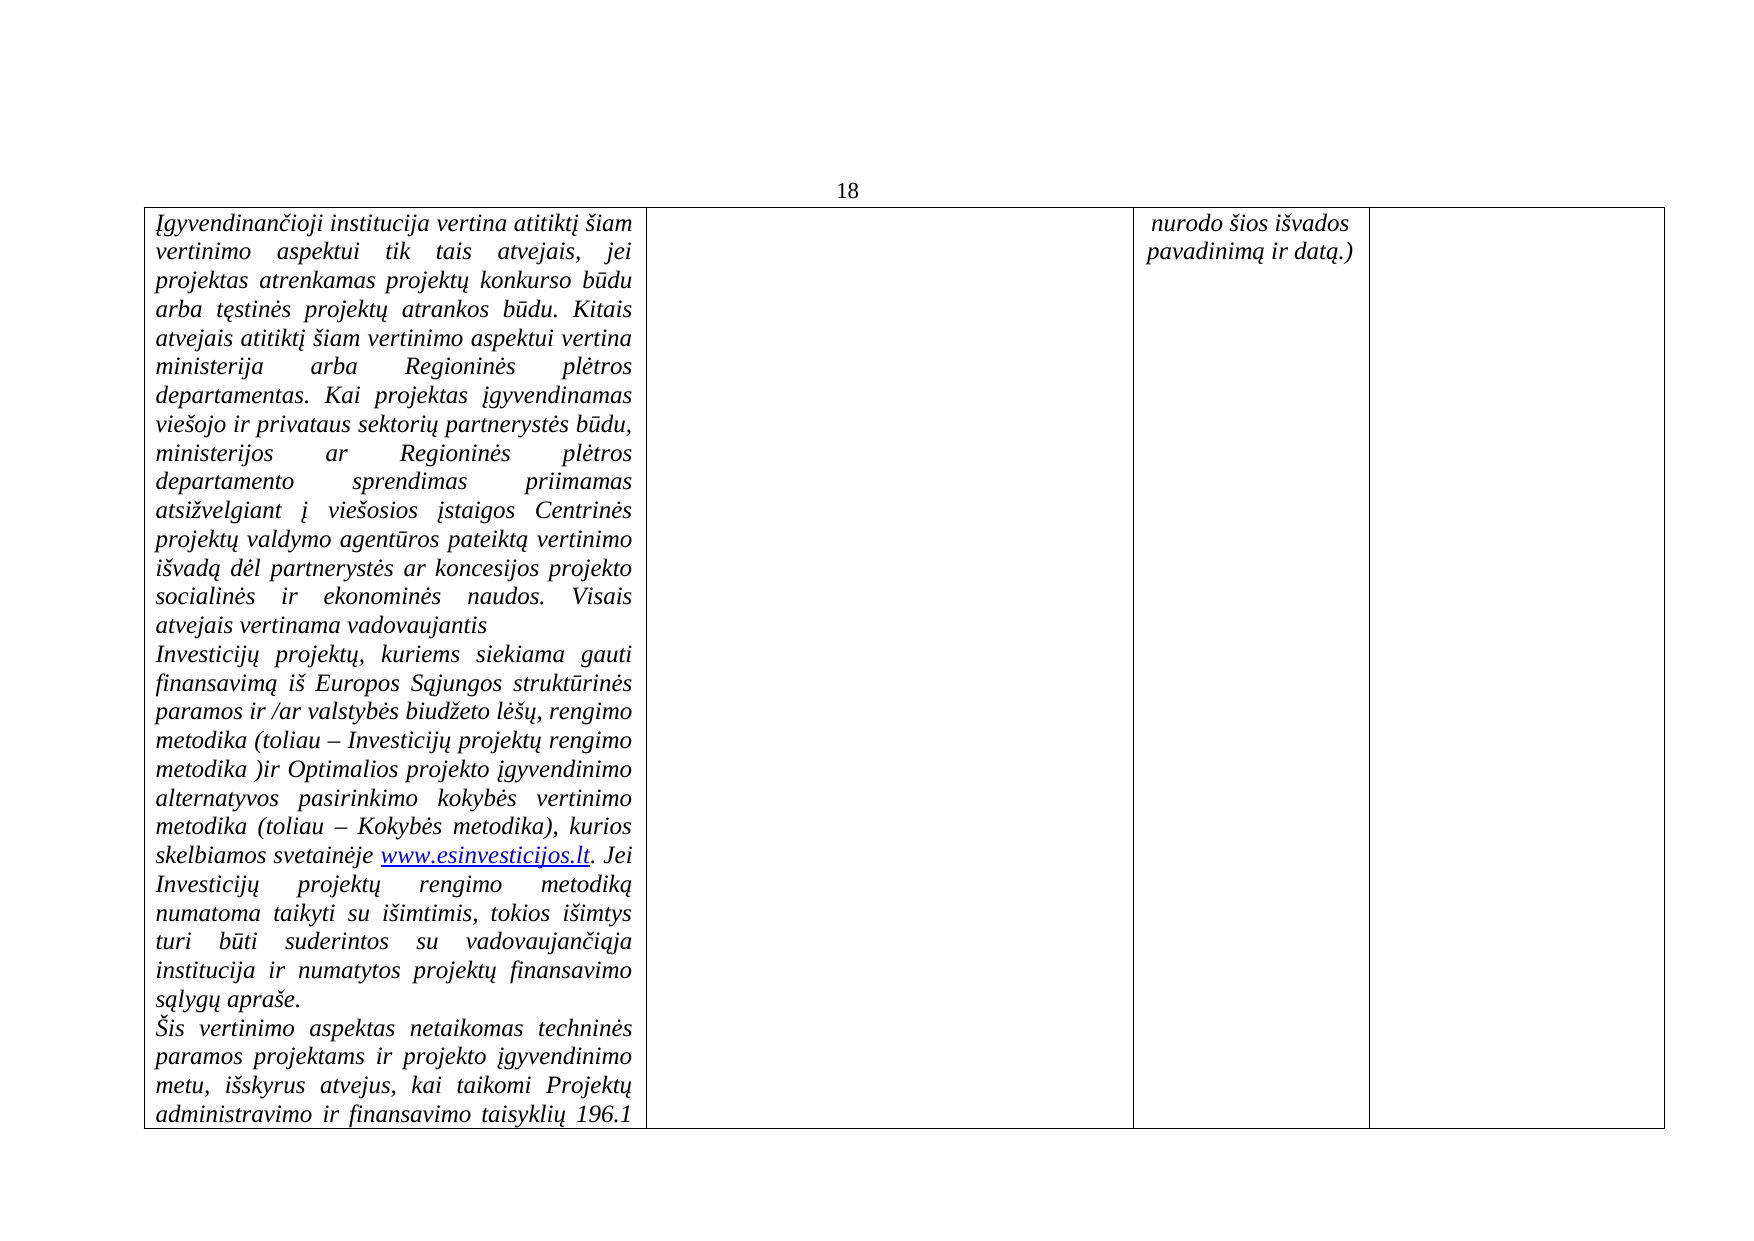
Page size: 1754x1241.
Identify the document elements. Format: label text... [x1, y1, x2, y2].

table_cell Įgyvendinančioji institucija vertina atitiktį šiam vertinimo aspektui tik tais atvejais, jei projektas atrenkamas projektų konkurso būdu arba tęstinės projektų atrankos būdu. Kitais atvejais atitiktį šiam vertinimo aspektui vertina ministerija arba Regioninės plėtros departamentas. Kai projektas įgyvendinamas viešojo ir privataus sektorių partnerystės būdu, ministerijos ar Regioninės plėtros departamento sprendimas priimamas atsižvelgiant į viešosios įstaigos Centrinės projektų valdymo agentūros pateiktą vertinimo išvadą dėl partnerystės ar koncesijos projekto socialinės ir ekonominės naudos. Visais atvejais vertinama vadovaujantis Investicijų projektų, kuriems siekiama gauti finansavimą iš Europos Sąjungos struktūrinės paramos ir /ar valstybės biudžeto lėšų, rengimo metodika (toliau – Investicijų projektų rengimo metodika )ir Optimalios projekto įgyvendinimo alternatyvos pasirinkimo kokybės vertinimo metodika (toliau – Kokybės metodika), kurios skelbiamos svetainėje www.esinvesticijos.lt. Jei Investicijų projektų rengimo metodiką numatoma taikyti su išimtimis, tokios išimtys turi būti suderintos su vadovaujančiąja institucija ir numatytos projektų finansavimo sąlygų apraše. Šis vertinimo aspektas netaikomas techninės paramos projektams ir projekto įgyvendinimo metu, išskyrus atvejus, kai taikomi Projektų administravimo ir finansavimo taisyklių 196.1 [145, 208, 646, 1128]
table_cell [1370, 208, 1664, 1128]
table_cell nurodo šios išvados pavadinimą ir datą.) [1134, 208, 1369, 1128]
table_cell [647, 208, 1133, 1128]
